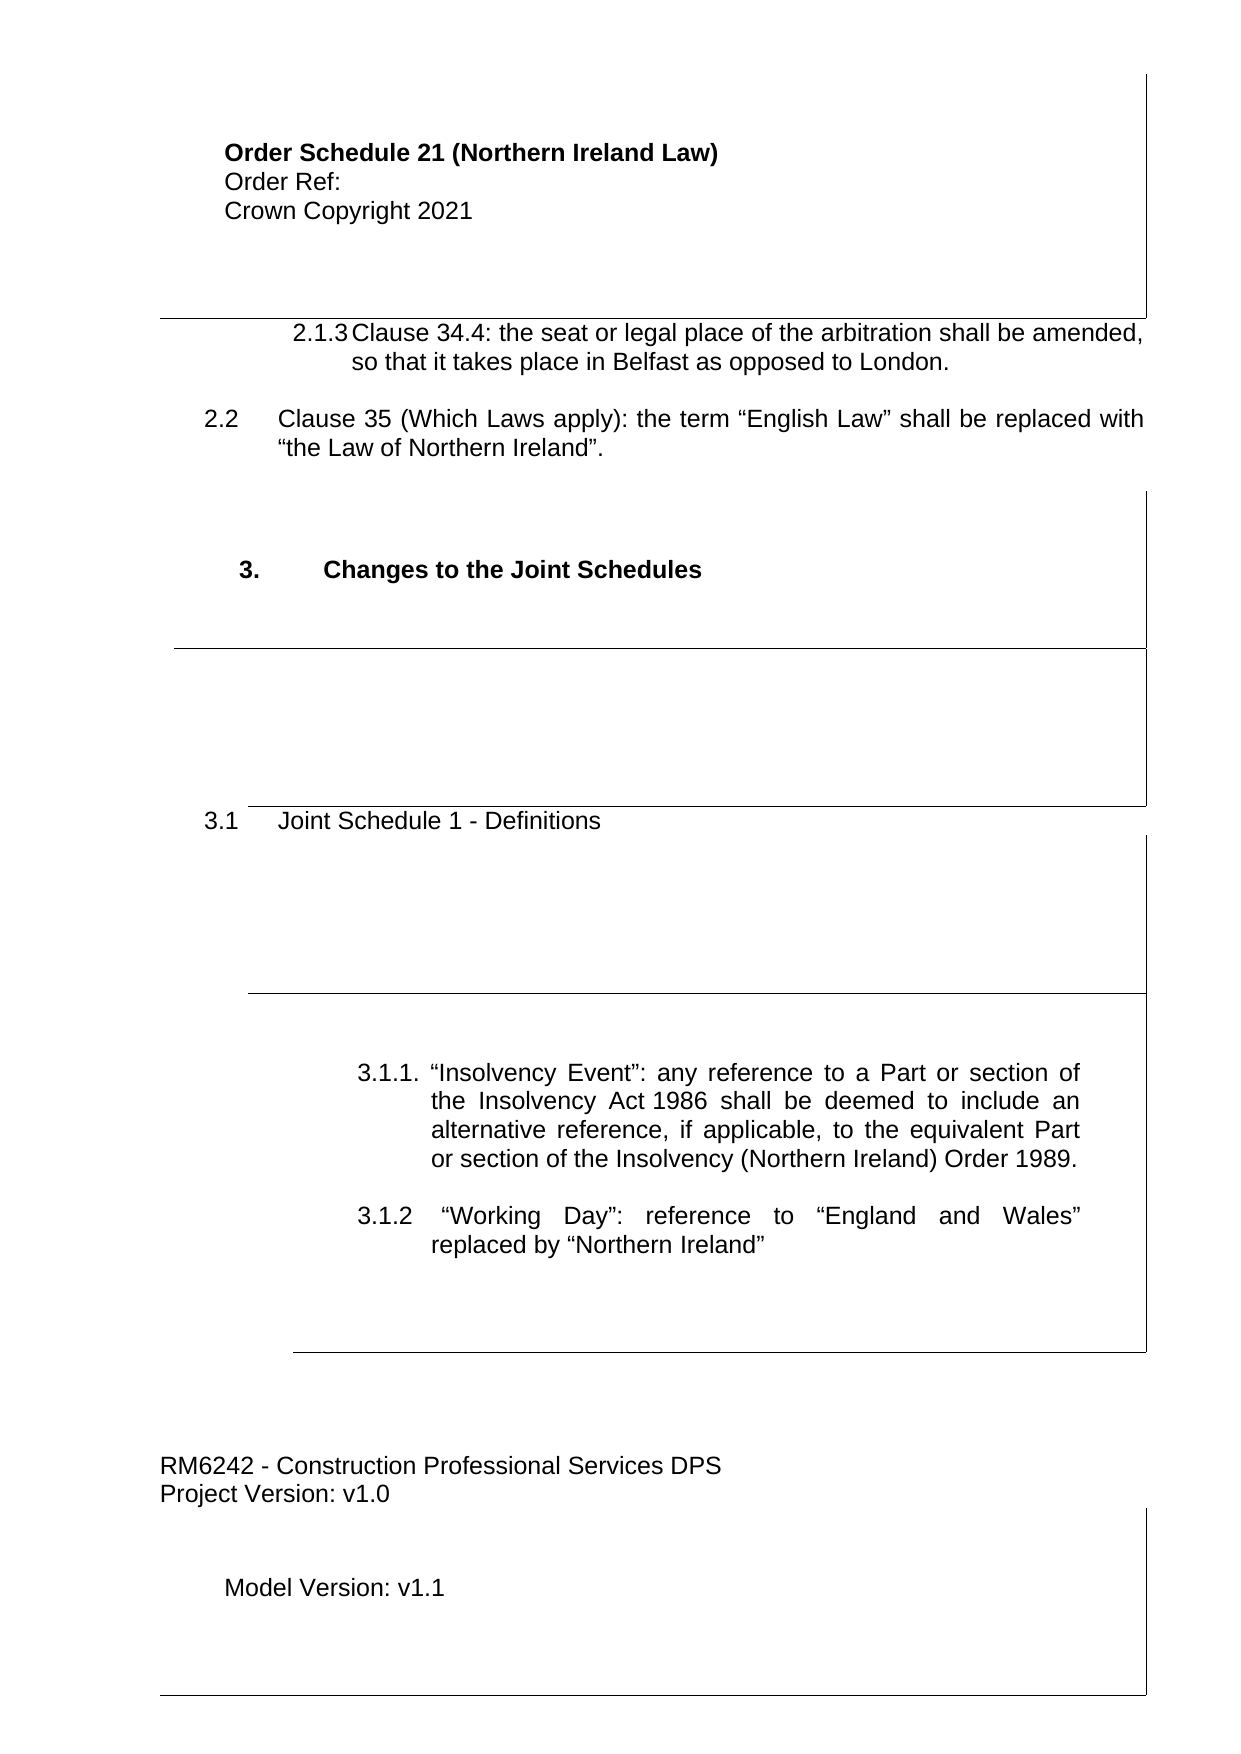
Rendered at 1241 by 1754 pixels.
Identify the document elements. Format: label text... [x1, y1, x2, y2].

text 3.1 Joint Schedule 1 - Definitions [159, 806, 1146, 835]
text 2.1.3 Clause 34.4: the seat or legal place of the arbitration shall be amended, so that it takes place in Belfast as opposed to London. [292, 318, 1146, 376]
list Changes to the Joint Schedules [174, 491, 1146, 648]
text 3.1.1. “Insolvency Event”: any reference to a Part or section of the Insolvency Act 1986 shall be deemed to include an alternative reference, if applicable, to the equivalent Part or section of the Insolvency (Northern Ireland) Order 1989. [292, 993, 1146, 1173]
text 2.2 Clause 35 (Which Laws apply): the term “English Law” shall be replaced with “the Law of Northern Ireland”. [204, 404, 1146, 462]
text 3.1.2 “Working Day”: reference to “England and Wales” replaced by “Northern Ireland” [292, 1201, 1146, 1259]
